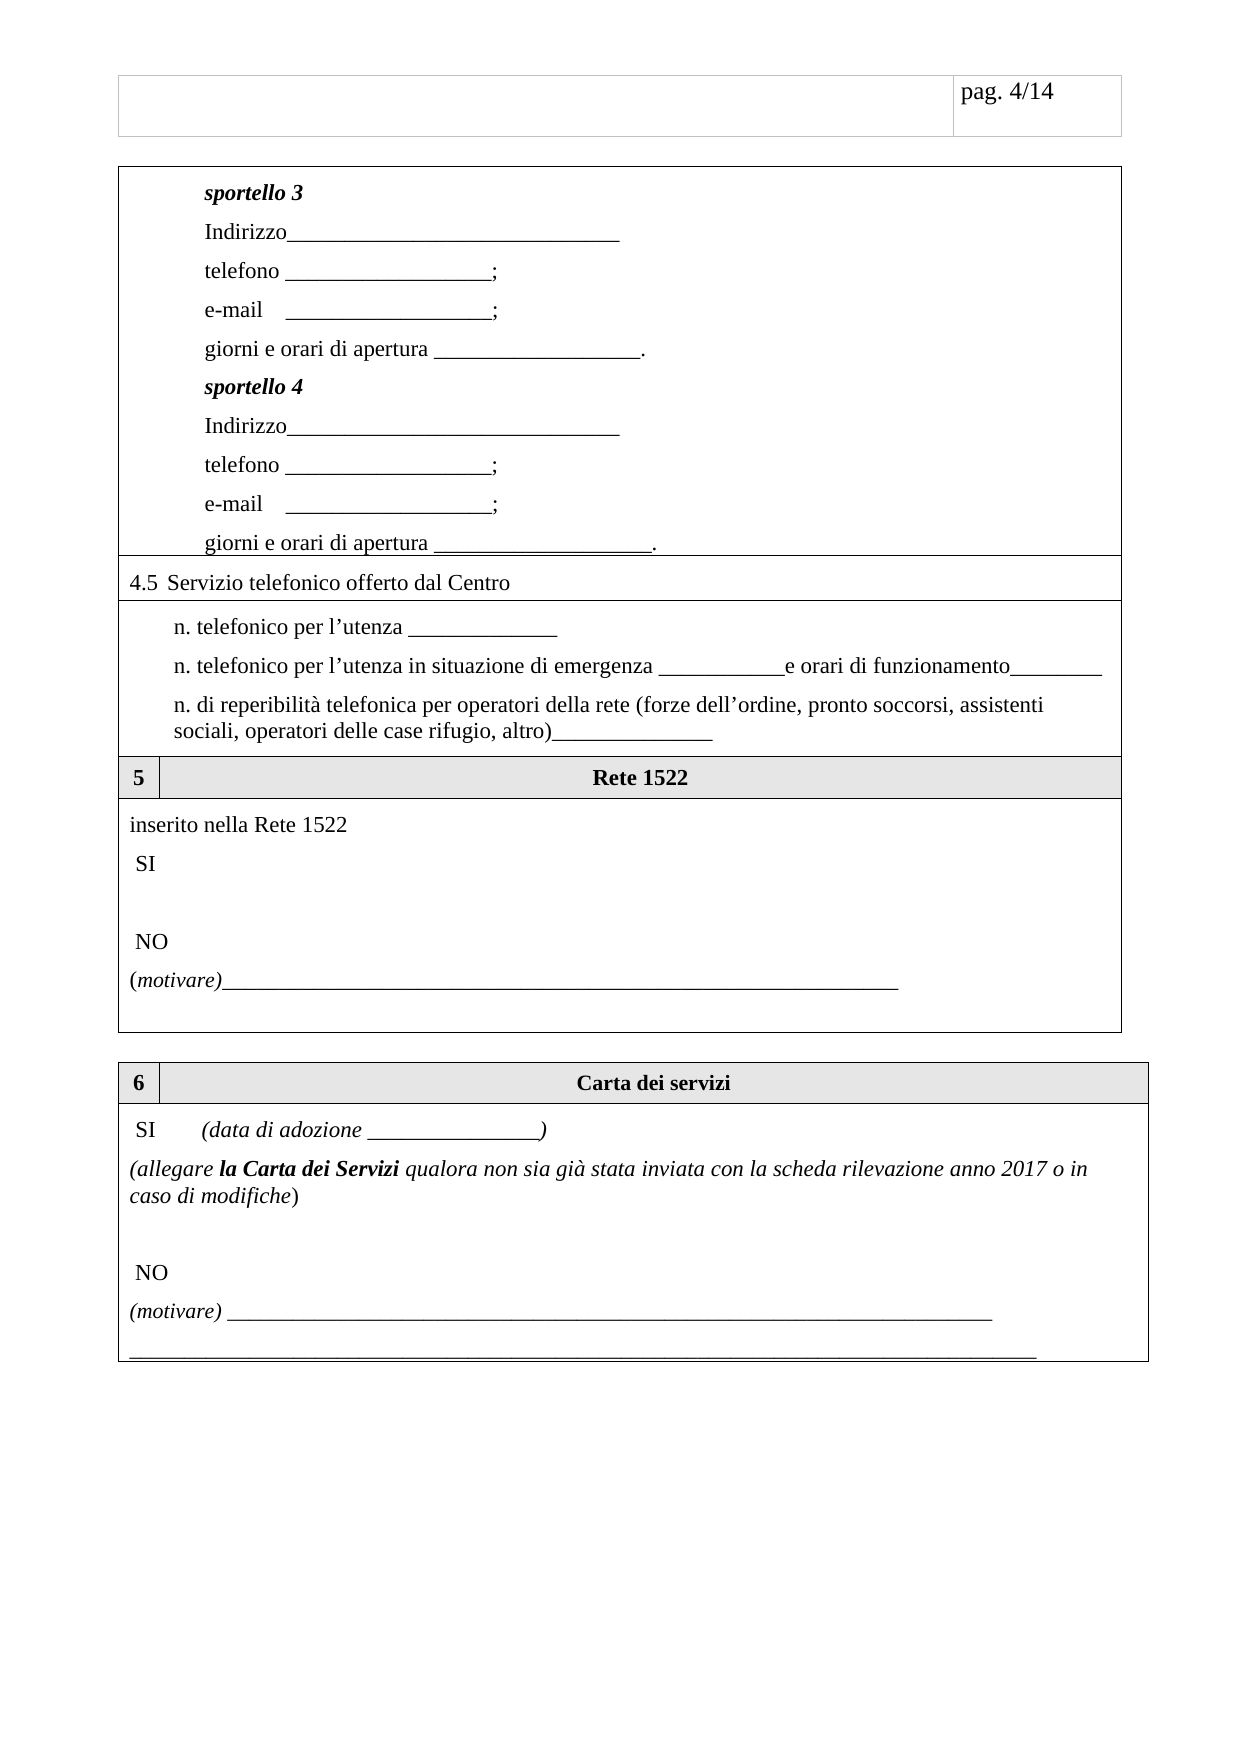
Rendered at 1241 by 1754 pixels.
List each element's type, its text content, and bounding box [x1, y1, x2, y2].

table_cell inserito nella Rete 1522 SI NO (motivare)___________________________________________________________ [119, 799, 1121, 1032]
table_cell SI (data di adozione _______________) (allegare la Carta dei Servizi qualora non sia già stata inviata con la scheda rilevazione anno 2017 o in caso di modifiche) NO (motivare) ______________________________________________________________________ ___________________________________________________________________________________ [119, 1104, 1148, 1361]
table_cell sportello 3 Indirizzo_____________________________ telefono __________________; e-mail __________________; giorni e orari di apertura __________________. sportello 4 Indirizzo_____________________________ telefono __________________; e-mail __________________; giorni e orari di apertura ___________________. [119, 167, 1121, 555]
table_header Carta dei servizi [160, 1063, 1148, 1103]
table_cell 5 [119, 757, 159, 798]
table_cell Servizio telefonico offerto dal Centro [119, 556, 1121, 600]
table_cell n. telefonico per l’utenza _____________ n. telefonico per l’utenza in situazione di emergenza ___________e orari di funzionamento________ n. di reperibilità telefonica per operatori della rete (forze dell’ordine, pronto soccorsi, assistenti sociali, operatori delle case rifugio, altro)______________ [119, 601, 1121, 756]
table_cell Rete 1522 [160, 757, 1121, 798]
table_header 6 [119, 1063, 159, 1103]
